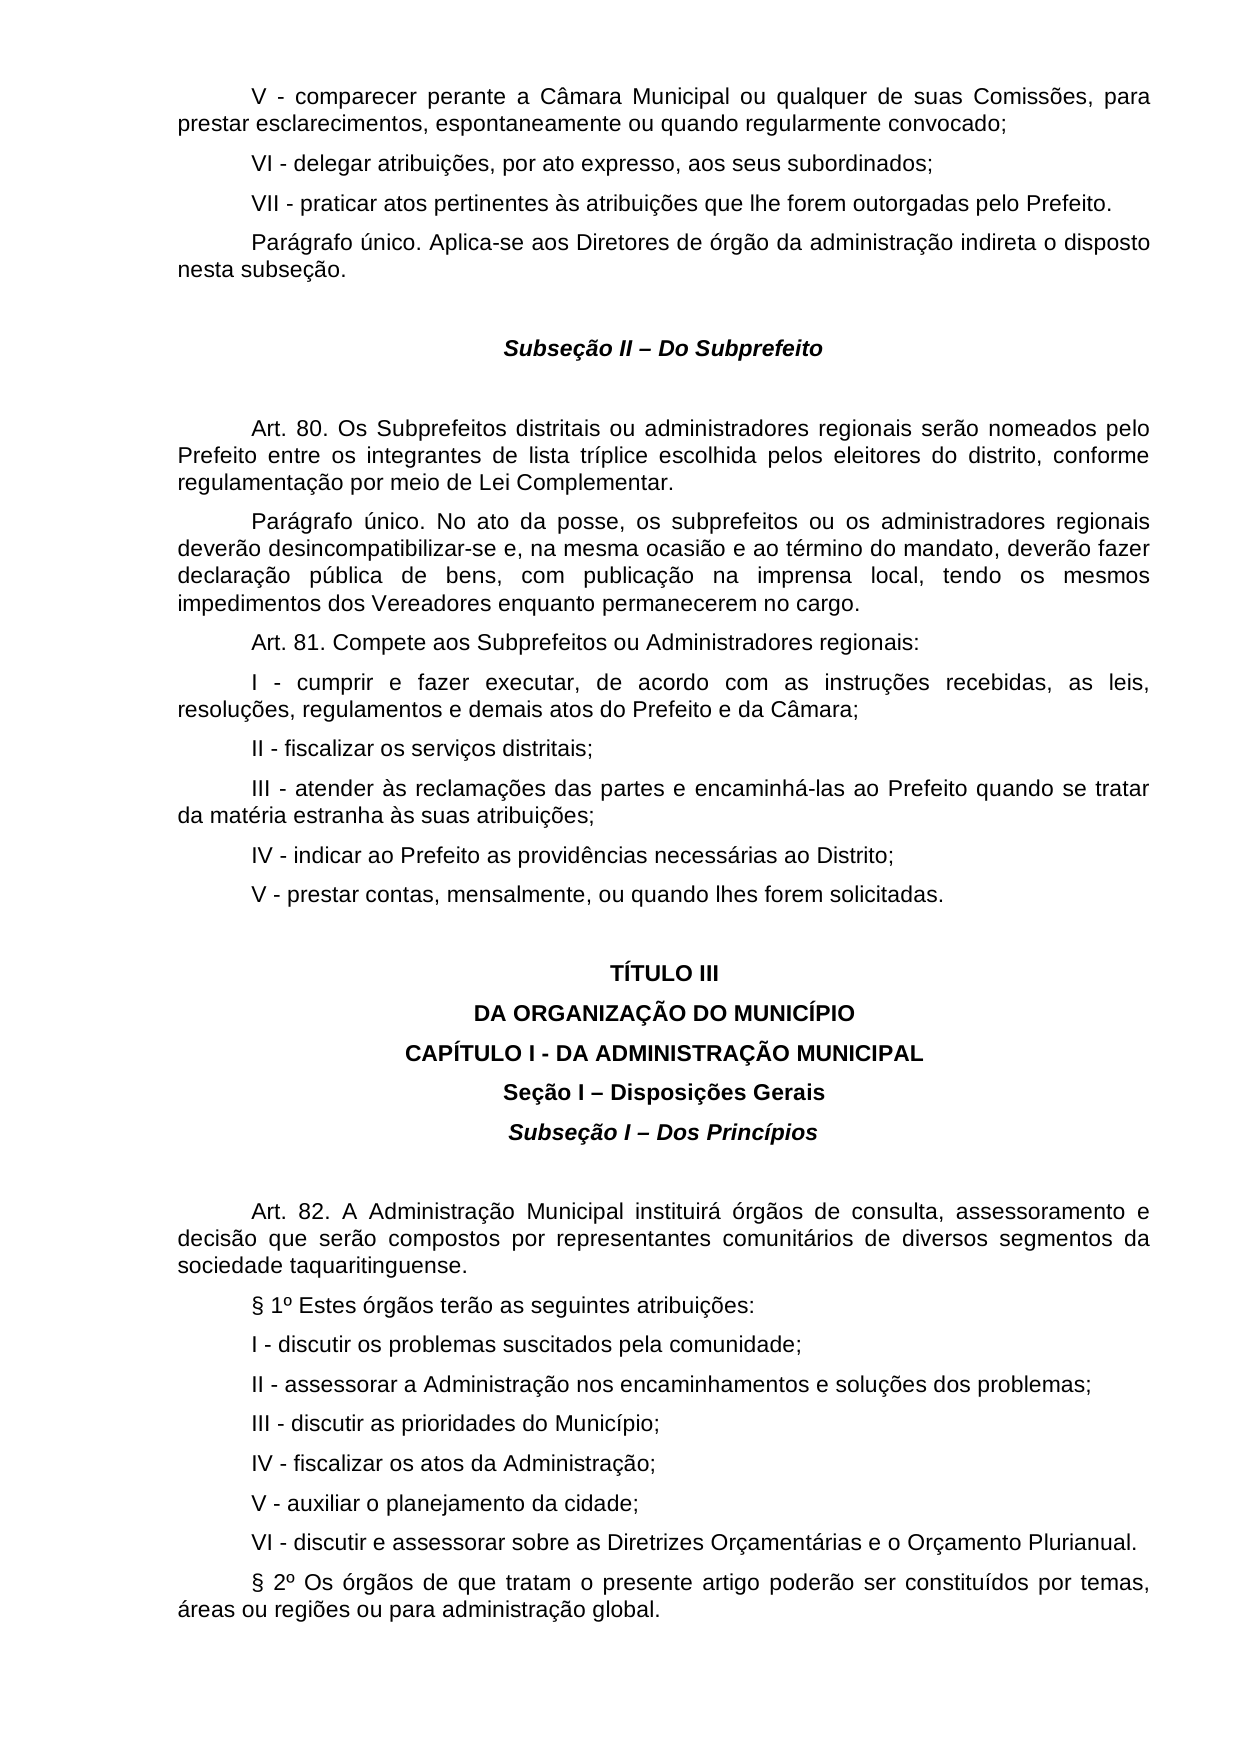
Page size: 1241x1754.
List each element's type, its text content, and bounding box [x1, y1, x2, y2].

text IV - fiscalizar os atos da Administração; [177, 1449, 1152, 1476]
text VII - praticar atos pertinentes às atribuições que lhe forem outorgadas pelo Prefeito. [177, 189, 1152, 216]
text Parágrafo único. No ato da posse, os subprefeitos ou os administradores regionais deverão desincompatibilizar-se e, na mesma ocasião e ao término do mandato, deverão fazer declaração pública de bens, com publicação na imprensa local, tendo os mesmos impedimentos dos Vereadores enquanto permanecerem no cargo. [177, 508, 1152, 616]
text I - discutir os problemas suscitados pela comunidade; [177, 1331, 1152, 1358]
text Art. 81. Compete aos Subprefeitos ou Administradores regionais: [177, 628, 1152, 656]
text TÍTULO III [177, 960, 1152, 987]
text DA ORGANIZAÇÃO DO MUNICÍPIO [177, 999, 1152, 1026]
text Subseção II – Do Subprefeito [177, 335, 1152, 362]
text I - cumprir e fazer executar, de acordo com as instruções recebidas, as leis, resoluções, regulamentos e demais atos do Prefeito e da Câmara; [177, 668, 1152, 722]
text VI - discutir e assessorar sobre as Diretrizes Orçamentárias e o Orçamento Plurianual. [177, 1528, 1152, 1556]
text II - assessorar a Administração nos encaminhamentos e soluções dos problemas; [177, 1370, 1152, 1397]
text § 2º Os órgãos de que tratam o presente artigo poderão ser constituídos por temas, áreas ou regiões ou para administração global. [177, 1568, 1152, 1622]
text V - auxiliar o planejamento da cidade; [177, 1489, 1152, 1516]
text § 1º Estes órgãos terão as seguintes atribuições: [177, 1291, 1152, 1318]
text III - discutir as prioridades do Município; [177, 1410, 1152, 1437]
text II - fiscalizar os serviços distritais; [177, 735, 1152, 762]
text V - comparecer perante a Câmara Municipal ou qualquer de suas Comissões, para prestar esclarecimentos, espontaneamente ou quando regularmente convocado; [177, 83, 1152, 137]
text Art. 82. A Administração Municipal instituirá órgãos de consulta, assessoramento e decisão que serão compostos por representantes comunitários de diversos segmentos da sociedade taquaritinguense. [177, 1197, 1152, 1278]
text Seção I – Disposições Gerais [177, 1078, 1152, 1106]
text III - atender às reclamações das partes e encaminhá-las ao Prefeito quando se tratar da matéria estranha às suas atribuições; [177, 774, 1152, 828]
text CAPÍTULO I - DA ADMINISTRAÇÃO MUNICIPAL [177, 1039, 1152, 1066]
text V - prestar contas, mensalmente, ou quando lhes forem solicitadas. [177, 881, 1152, 908]
text Parágrafo único. Aplica-se aos Diretores de órgão da administração indireta o disposto nesta subseção. [177, 228, 1152, 283]
text IV - indicar ao Prefeito as providências necessárias ao Distrito; [177, 841, 1152, 868]
text Subseção I – Dos Princípios [177, 1118, 1152, 1145]
text VI - delegar atribuições, por ato expresso, aos seus subordinados; [177, 149, 1152, 176]
text Art. 80. Os Subprefeitos distritais ou administradores regionais serão nomeados pelo Prefeito entre os integrantes de lista tríplice escolhida pelos eleitores do distrito, conforme regulamentação por meio de Lei Complementar. [177, 414, 1152, 495]
